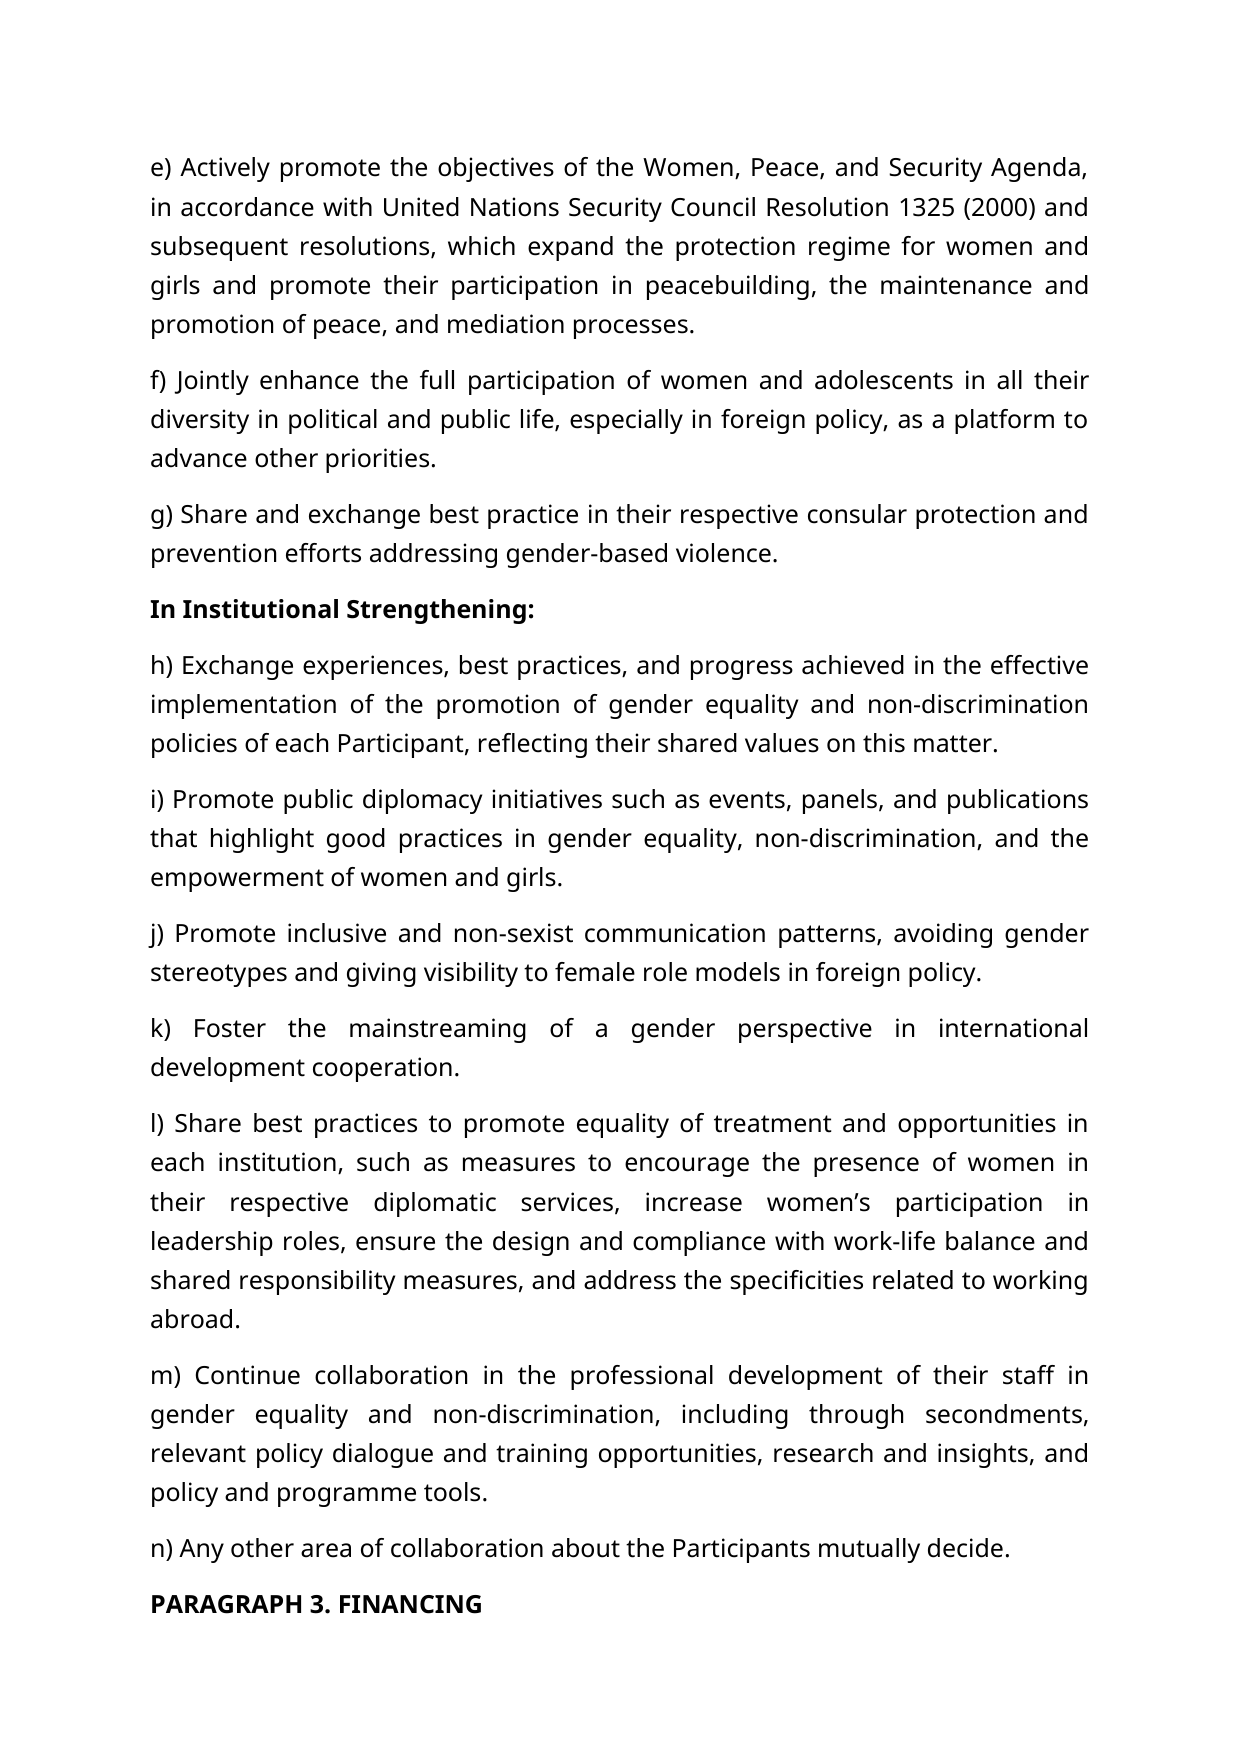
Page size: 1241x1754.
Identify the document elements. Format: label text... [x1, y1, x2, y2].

text e) Actively promote the objectives of the Women, Peace, and Security Agenda, in accordance with United Nations Security Council Resolution 1325 (2000) and subsequent resolutions, which expand the protection regime for women and girls and promote their participation in peacebuilding, the maintenance and promotion of peace, and mediation processes. [150, 150, 1090, 341]
text f) Jointly enhance the full participation of women and adolescents in all their diversity in political and public life, especially in foreign policy, as a platform to advance other priorities. [150, 362, 1090, 475]
text j) Promote inclusive and non-sexist communication patterns, avoiding gender stereotypes and giving visibility to female role models in foreign policy. [150, 916, 1090, 989]
text k) Foster the mainstreaming of a gender perspective in international development cooperation. [150, 1011, 1090, 1084]
text l) Share best practices to promote equality of treatment and opportunities in each institution, such as measures to encourage the presence of women in their respective diplomatic services, increase women’s participation in leadership roles, ensure the design and compliance with work-life balance and shared responsibility measures, and address the specificities related to working abroad. [150, 1106, 1090, 1336]
text PARAGRAPH 3. FINANCING [150, 1587, 1090, 1621]
text h) Exchange experiences, best practices, and progress achieved in the effective implementation of the promotion of gender equality and non-discrimination policies of each Participant, reflecting their shared values on this matter. [150, 647, 1090, 760]
text g) Share and exchange best practice in their respective consular protection and prevention efforts addressing gender-based violence. [150, 497, 1090, 570]
text i) Promote public diplomacy initiatives such as events, panels, and publications that highlight good practices in gender equality, non-discrimination, and the empowerment of women and girls. [150, 782, 1090, 894]
text n) Any other area of collaboration about the Participants mutually decide. [150, 1531, 1090, 1565]
text m) Continue collaboration in the professional development of their staff in gender equality and non-discrimination, including through secondments, relevant policy dialogue and training opportunities, research and insights, and policy and programme tools. [150, 1357, 1090, 1509]
text In Institutional Strengthening: [150, 592, 1090, 626]
